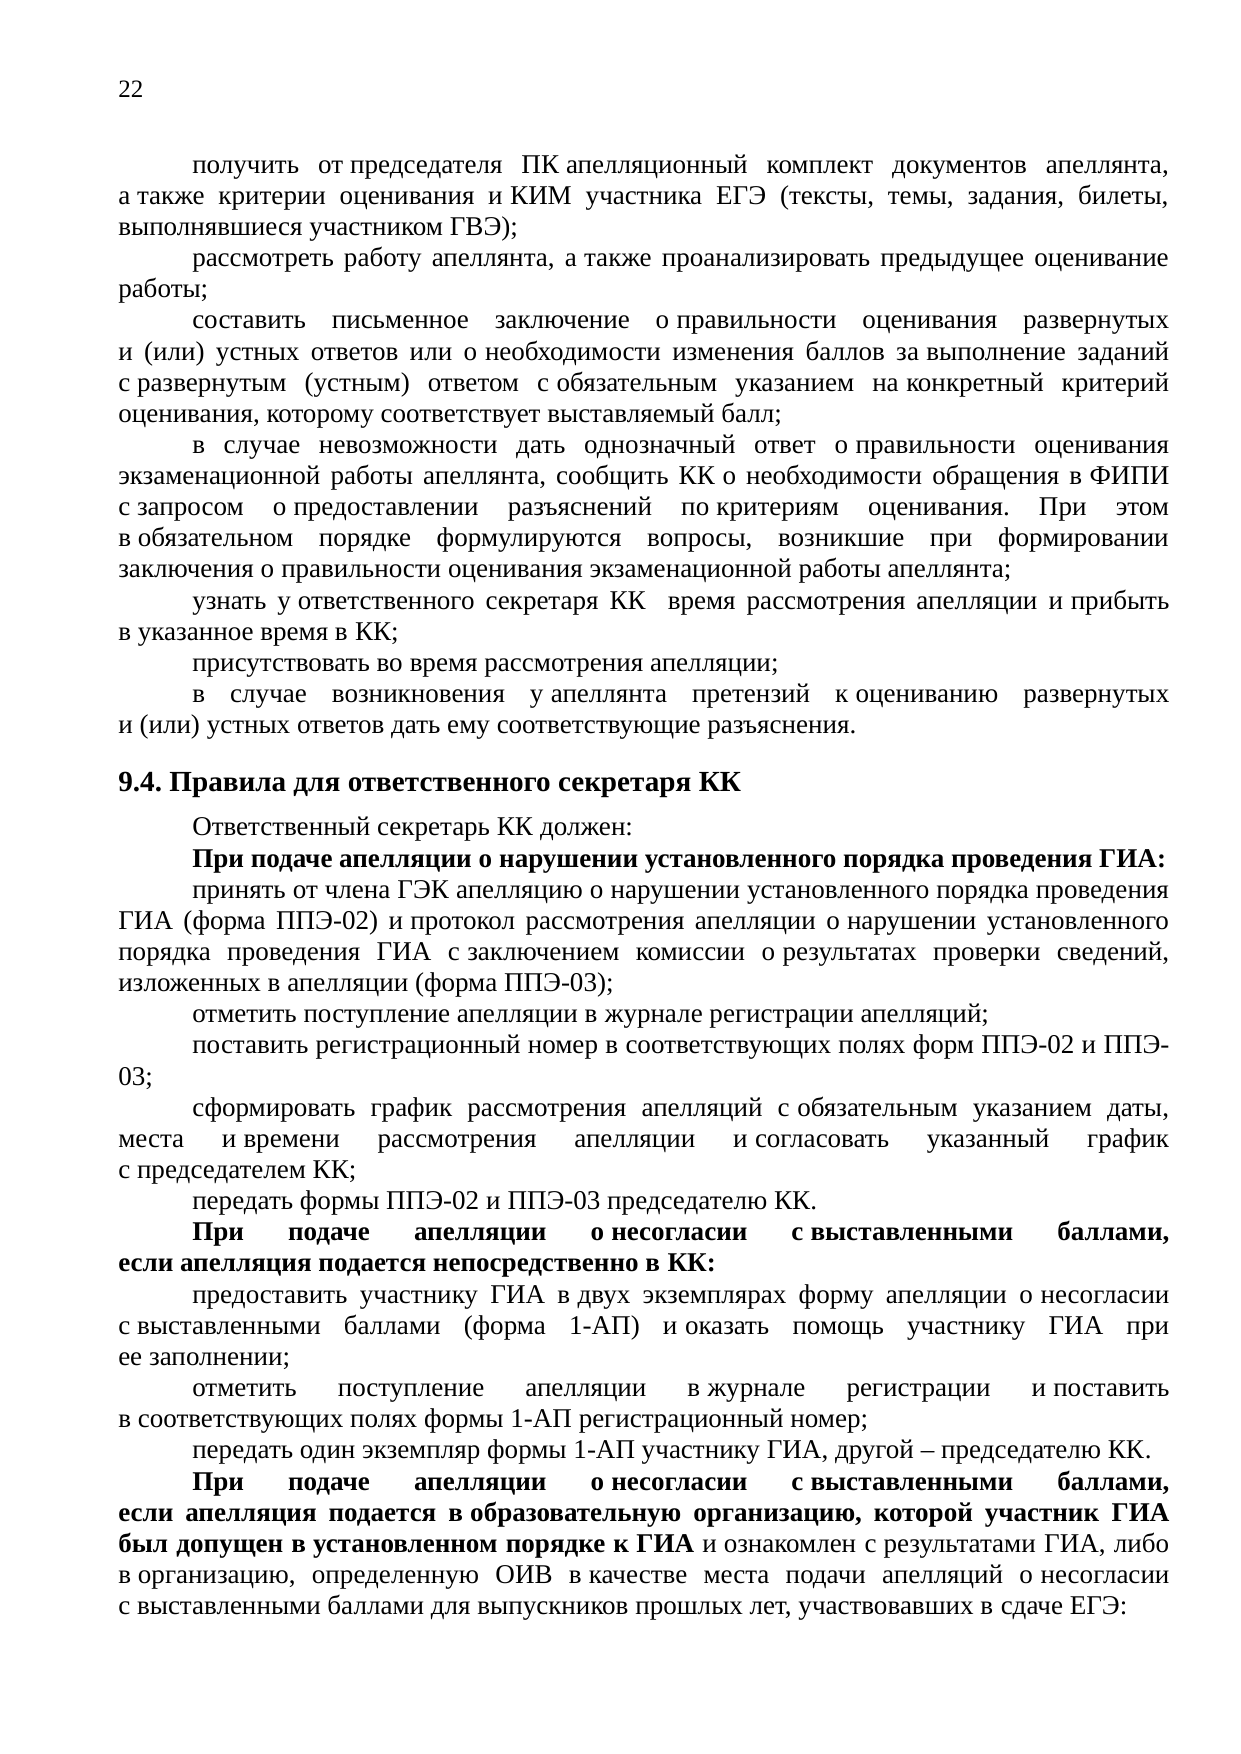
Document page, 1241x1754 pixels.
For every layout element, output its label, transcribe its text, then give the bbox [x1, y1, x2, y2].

list принять от члена ГЭК апелляцию о нарушении установленного порядка проведения ГИА (форма ППЭ-02) и протокол рассмотрения апелляции о нарушении установленного порядка проведения ГИА с заключением комиссии о результатах проверки сведений, изложенных в апелляции (форма ППЭ-03); [118, 873, 1169, 997]
list отметить поступление апелляции в журнале регистрации апелляций; [118, 997, 1169, 1028]
list в случае возникновения у апеллянта претензий к оцениванию развернутых и (или) устных ответов дать ему соответствующие разъяснения. [118, 677, 1169, 739]
list При подаче апелляции о нарушении установленного порядка проведения ГИА: [118, 842, 1169, 873]
list передать один экземпляр формы 1-АП участнику ГИА, другой – председателю КК. [118, 1433, 1169, 1464]
text Ответственный секретарь КК должен: [118, 811, 1169, 842]
list отметить поступление апелляции в журнале регистрации и поставить в соответствующих полях формы 1-АП регистрационный номер; [118, 1371, 1169, 1433]
list При подаче апелляции о несогласии с выставленными баллами, если апелляция подается в образовательную организацию, которой участник ГИА был допущен в установленном порядке к ГИА и ознакомлен с результатами ГИА, либо в организацию, определенную ОИВ в качестве места подачи апелляций о несогласии с выставленными баллами для выпускников прошлых лет, участвовавших в сдаче ЕГЭ: [118, 1464, 1169, 1620]
subtitle 9.4. Правила для ответственного секретаря КК [118, 764, 1169, 798]
list предоставить участнику ГИА в двух экземплярах форму апелляции о несогласии с выставленными баллами (форма 1-АП) и оказать помощь участнику ГИА при ее заполнении; [118, 1278, 1169, 1371]
list передать формы ППЭ-02 и ППЭ-03 председателю КК. [118, 1184, 1169, 1215]
list сформировать график рассмотрения апелляций с обязательным указанием даты, места и времени рассмотрения апелляции и согласовать указанный график с председателем КК; [118, 1091, 1169, 1184]
list составить письменное заключение о правильности оценивания развернутых и (или) устных ответов или о необходимости изменения баллов за выполнение заданий с развернутым (устным) ответом с обязательным указанием на конкретный критерий оценивания, которому соответствует выставляемый балл; [118, 303, 1169, 428]
list рассмотреть работу апеллянта, а также проанализировать предыдущее оценивание работы; [118, 241, 1169, 303]
list в случае невозможности дать однозначный ответ о правильности оценивания экзаменационной работы апеллянта, сообщить КК о необходимости обращения в ФИПИ с запросом о предоставлении разъяснений по критериям оценивания. При этом в обязательном порядке формулируются вопросы, возникшие при формировании заключения о правильности оценивания экзаменационной работы апеллянта; [118, 428, 1169, 584]
list поставить регистрационный номер в соответствующих полях форм ППЭ-02 и ППЭ-03; [118, 1028, 1169, 1091]
list получить от председателя ПК апелляционный комплект документов апеллянта, а также критерии оценивания и КИМ участника ЕГЭ (тексты, темы, задания, билеты, выполнявшиеся участником ГВЭ); [118, 148, 1169, 241]
list узнать у ответственного секретаря КК время рассмотрения апелляции и прибыть в указанное время в КК; [118, 584, 1169, 646]
list При подаче апелляции о несогласии с выставленными баллами, если апелляция подается непосредственно в КК: [118, 1215, 1169, 1278]
list присутствовать во время рассмотрения апелляции; [118, 646, 1169, 677]
